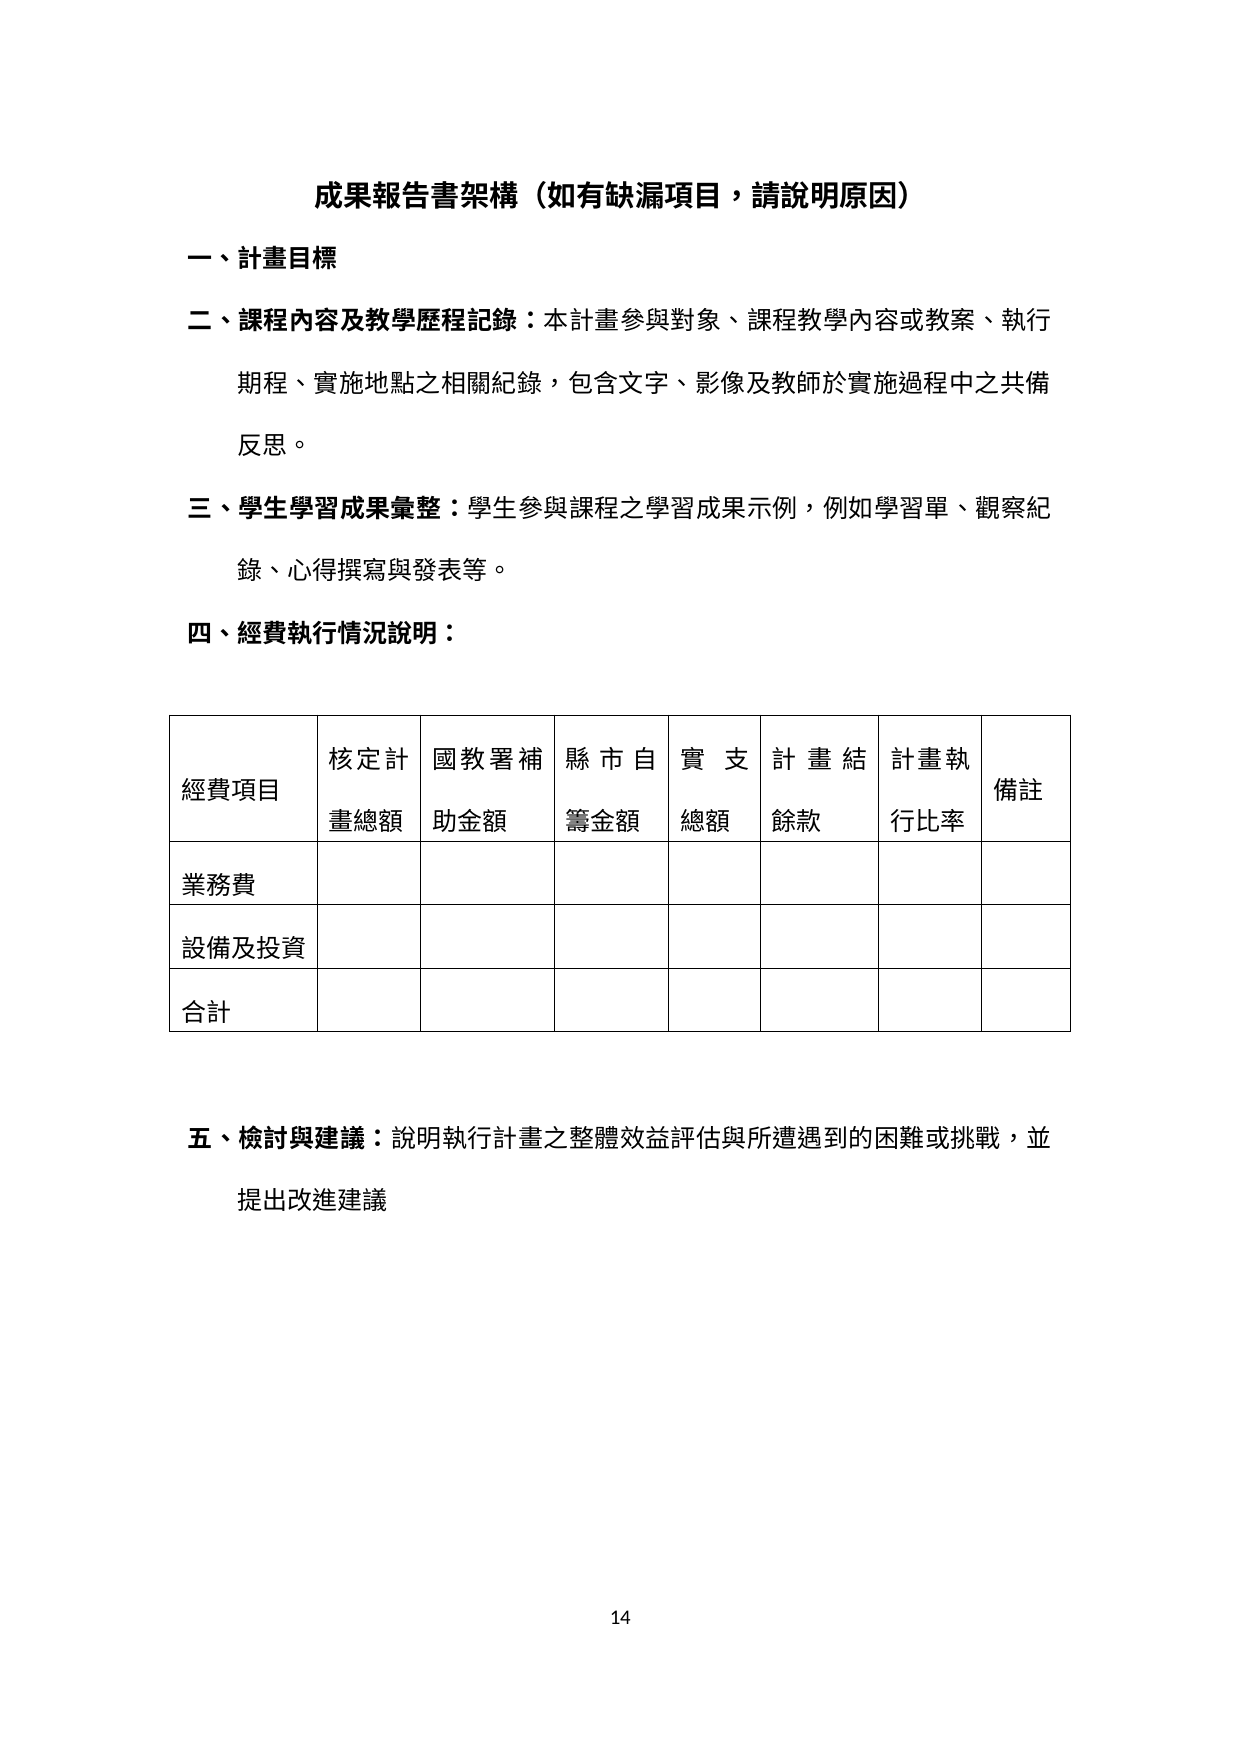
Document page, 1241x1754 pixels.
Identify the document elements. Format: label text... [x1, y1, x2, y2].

table_header 國教署補助金額 [421, 716, 554, 841]
table_cell [318, 842, 420, 904]
text 五、檢討與建議：說明執行計畫之整體效益評估與所遭遇到的困難或挑戰，並提出改進建議 [187, 1095, 1053, 1220]
table_cell [421, 969, 554, 1031]
table_cell [982, 905, 1070, 968]
table_cell [879, 905, 981, 968]
table_cell [761, 905, 878, 968]
text 四、經費執行情況說明： [187, 589, 1053, 652]
table_header 計畫結餘款 [761, 716, 878, 841]
table_header 核定計畫總額 [318, 716, 420, 841]
table_header 備註 [982, 716, 1070, 841]
table_header 縣市自籌金額 [555, 716, 668, 841]
table_cell [761, 969, 878, 1031]
table_cell [421, 905, 554, 968]
table_cell [879, 969, 981, 1031]
table_cell [982, 969, 1070, 1031]
table_cell 設備及投資 [170, 905, 317, 968]
table_cell [761, 842, 878, 904]
table_header 實支總額 [669, 716, 760, 841]
table_cell [669, 969, 760, 1031]
text 一、計畫目標 [187, 214, 1053, 277]
table_cell [421, 842, 554, 904]
table_header 計畫執行比率 [879, 716, 981, 841]
table_header 經費項目 [170, 716, 317, 841]
table_cell [555, 969, 668, 1031]
table_cell 合計 [170, 969, 317, 1031]
table_cell [555, 905, 668, 968]
table_cell 業務費 [170, 842, 317, 904]
table_cell [318, 969, 420, 1031]
table_cell [318, 905, 420, 968]
table_cell [879, 842, 981, 904]
table_cell [555, 842, 668, 904]
table_cell [982, 842, 1070, 904]
table_cell [669, 905, 760, 968]
text 二、課程內容及教學歷程記錄：本計畫參與對象、課程教學內容或教案、執行期程、實施地點之相關紀錄，包含文字、影像及教師於實施過程中之共備反思。 [187, 277, 1053, 464]
table_cell [669, 842, 760, 904]
text 成果報告書架構（如有缺漏項目，請說明原因） [187, 152, 1053, 214]
text 三、學生學習成果彙整：學生參與課程之學習成果示例，例如學習單、觀察紀錄、心得撰寫與發表等。 [187, 464, 1053, 589]
